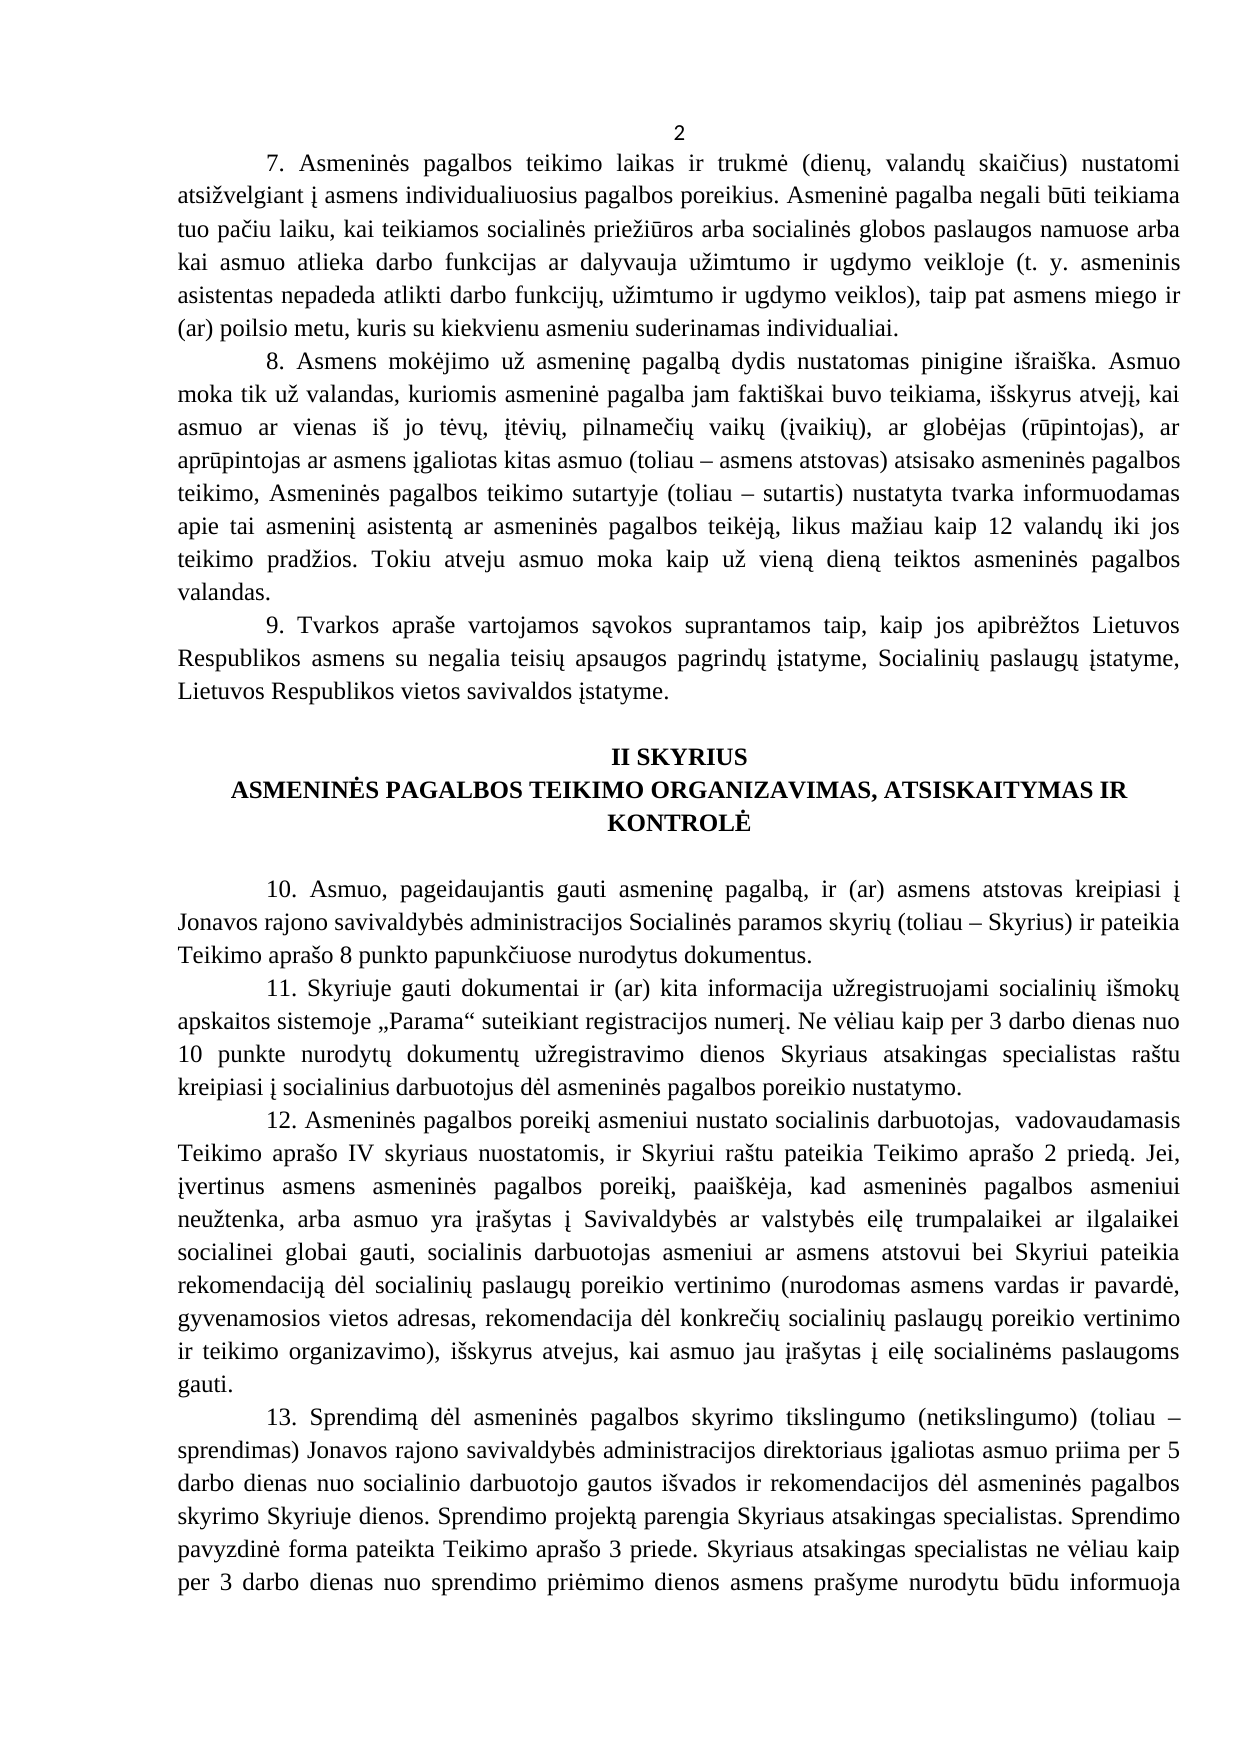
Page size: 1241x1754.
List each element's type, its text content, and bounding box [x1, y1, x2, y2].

text 10. Asmuo, pageidaujantis gauti asmeninę pagalbą, ir (ar) asmens atstovas kreipiasi į Jonavos rajono savivaldybės administracijos Socialinės paramos skyrių (toliau – Skyrius) ir pateikia Teikimo aprašo 8 punkto papunkčiuose nurodytus dokumentus. [177, 874, 1181, 969]
text 11. Skyriuje gauti dokumentai ir (ar) kita informacija užregistruojami socialinių išmokų apskaitos sistemoje „Parama“ suteikiant registracijos numerį. Ne vėliau kaip per 3 darbo dienas nuo 10 punkte nurodytų dokumentų užregistravimo dienos Skyriaus atsakingas specialistas raštu kreipiasi į socialinius darbuotojus dėl asmeninės pagalbos poreikio nustatymo. [177, 973, 1181, 1101]
text II SKYRIUS [177, 742, 1181, 771]
text 12. Asmeninės pagalbos poreikį asmeniui nustato socialinis darbuotojas, vadovaudamasis Teikimo aprašo IV skyriaus nuostatomis, ir Skyriui raštu pateikia Teikimo aprašo 2 priedą. Jei, įvertinus asmens asmeninės pagalbos poreikį, paaiškėja, kad asmeninės pagalbos asmeniui neužtenka, arba asmuo yra įrašytas į Savivaldybės ar valstybės eilę trumpalaikei ar ilgalaikei socialinei globai gauti, socialinis darbuotojas asmeniui ar asmens atstovui bei Skyriui pateikia rekomendaciją dėl socialinių paslaugų poreikio vertinimo (nurodomas asmens vardas ir pavardė, gyvenamosios vietos adresas, rekomendacija dėl konkrečių socialinių paslaugų poreikio vertinimo ir teikimo organizavimo), išskyrus atvejus, kai asmuo jau įrašytas į eilę socialinėms paslaugoms gauti. [177, 1105, 1181, 1398]
text 7. Asmeninės pagalbos teikimo laikas ir trukmė (dienų, valandų skaičius) nustatomi atsižvelgiant į asmens individualiuosius pagalbos poreikius. Asmeninė pagalba negali būti teikiama tuo pačiu laiku, kai teikiamos socialinės priežiūros arba socialinės globos paslaugos namuose arba kai asmuo atlieka darbo funkcijas ar dalyvauja užimtumo ir ugdymo veikloje (t. y. asmeninis asistentas nepadeda atlikti darbo funkcijų, užimtumo ir ugdymo veiklos), taip pat asmens miego ir (ar) poilsio metu, kuris su kiekvienu asmeniu suderinamas individualiai. [177, 148, 1181, 341]
text 13. Sprendimą dėl asmeninės pagalbos skyrimo tikslingumo (netikslingumo) (toliau – sprendimas) Jonavos rajono savivaldybės administracijos direktoriaus įgaliotas asmuo priima per 5 darbo dienas nuo socialinio darbuotojo gautos išvados ir rekomendacijos dėl asmeninės pagalbos skyrimo Skyriuje dienos. Sprendimo projektą parengia Skyriaus atsakingas specialistas. Sprendimo pavyzdinė forma pateikta Teikimo aprašo 3 priede. Skyriaus atsakingas specialistas ne vėliau kaip per 3 darbo dienas nuo sprendimo priėmimo dienos asmens prašyme nurodytu būdu informuoja [177, 1402, 1181, 1596]
text 9. Tvarkos apraše vartojamos sąvokos suprantamos taip, kaip jos apibrėžtos Lietuvos Respublikos asmens su negalia teisių apsaugos pagrindų įstatyme, Socialinių paslaugų įstatyme, Lietuvos Respublikos vietos savivaldos įstatyme. [177, 610, 1181, 705]
text 8. Asmens mokėjimo už asmeninę pagalbą dydis nustatomas pinigine išraiška. Asmuo moka tik už valandas, kuriomis asmeninė pagalba jam faktiškai buvo teikiama, išskyrus atvejį, kai asmuo ar vienas iš jo tėvų, įtėvių, pilnamečių vaikų (įvaikių), ar globėjas (rūpintojas), ar aprūpintojas ar asmens įgaliotas kitas asmuo (toliau – asmens atstovas) atsisako asmeninės pagalbos teikimo, Asmeninės pagalbos teikimo sutartyje (toliau – sutartis) nustatyta tvarka informuodamas apie tai asmeninį asistentą ar asmeninės pagalbos teikėją, likus mažiau kaip 12 valandų iki jos teikimo pradžios. Tokiu atveju asmuo moka kaip už vieną dieną teiktos asmeninės pagalbos valandas. [177, 346, 1181, 606]
text ASMENINĖS PAGALBOS TEIKIMO ORGANIZAVIMAS, atsiskaitymas IR KONTROLĖ [177, 775, 1181, 837]
